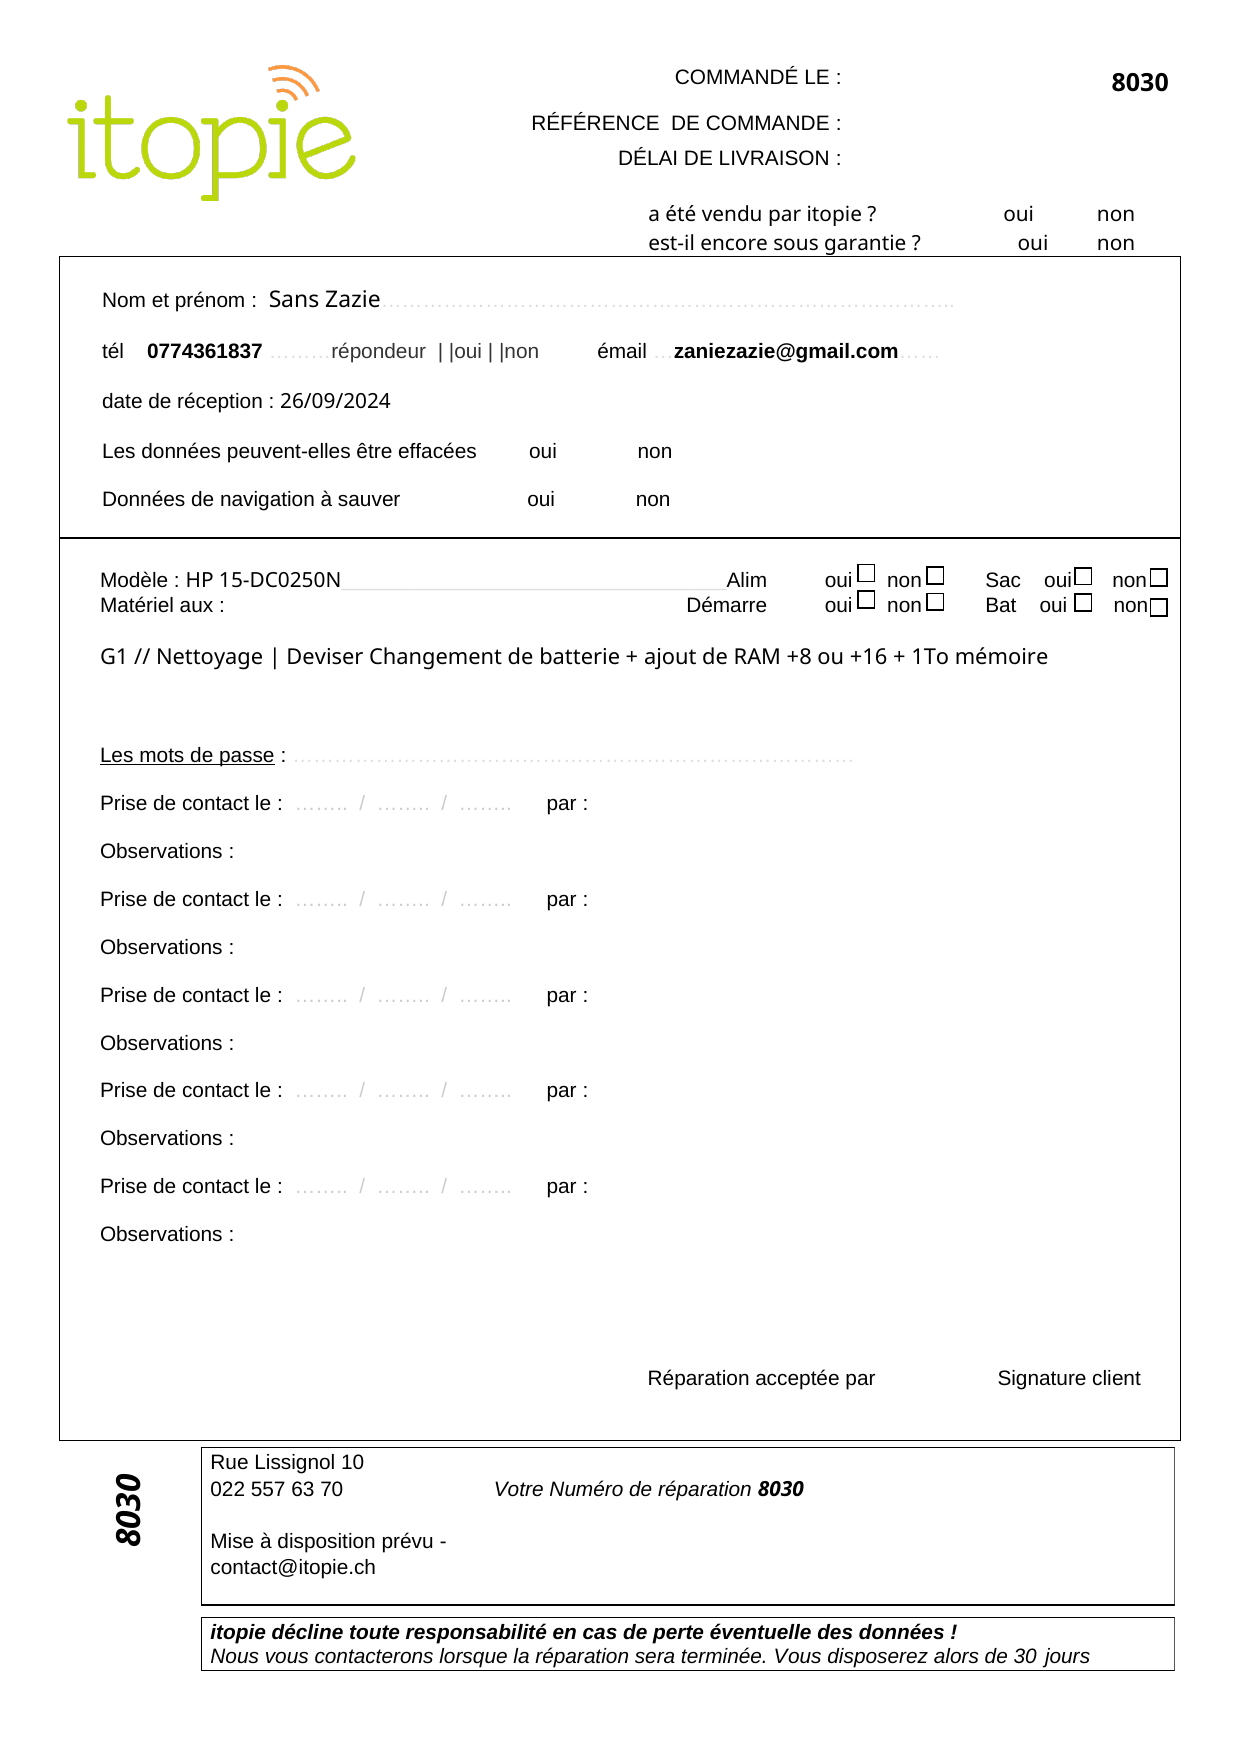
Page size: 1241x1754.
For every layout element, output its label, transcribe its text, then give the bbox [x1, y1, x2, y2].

table_header 8030 [59, 1441, 195, 1677]
table_cell DÉLAI DE LIVRAISON : [490, 140, 847, 175]
table_header COMMANDÉ LE : [490, 59, 847, 104]
text Prise de contact le : …….. / …….. / …….. par : [60, 1171, 1180, 1198]
text Les données peuvent-elles être effacées oui non [60, 436, 1180, 463]
table_header Rue Lissignol 10 022 557 63 70 Votre Numéro de réparation 8030 Mise à disposition prévu - contact@itopie.ch [195, 1441, 1180, 1611]
table_cell RÉFÉRENCE DE COMMANDE : [490, 105, 847, 140]
text a été vendu par itopie ? oui non [59, 199, 1181, 228]
text Observations : [60, 931, 1180, 958]
text Réparation acceptée par Signature client [60, 1363, 1180, 1390]
text Nom et prénom : Sans Zazie……………………………………………………………………….. [60, 280, 1180, 314]
text Observations : [60, 1027, 1180, 1054]
table_cell [847, 140, 1180, 175]
text Observations : [60, 1219, 1180, 1246]
text G1 // Nettoyage | Deviser Changement de batterie + ajout de RAM +8 ou +16 + 1To mémoire [60, 638, 1180, 671]
text Matériel aux : Démarre oui non Bat oui non [60, 590, 1180, 617]
text Prise de contact le : …….. / …….. / …….. par : [60, 979, 1180, 1006]
text Observations : [60, 836, 1180, 863]
text est-il encore sous garantie ? oui non [59, 228, 1181, 256]
text Modèle : HP 15-DC0250N Alim oui non Sac oui non [60, 562, 856, 590]
text Données de navigation à sauver oui non [60, 484, 1180, 511]
text Les mots de passe : ……………………………………………………………………… [60, 740, 1180, 767]
table_cell [847, 105, 1180, 140]
text Prise de contact le : …….. / …….. / …….. par : [60, 883, 1180, 911]
text tél 0774361837 ………répondeur | |oui | |non émail …zaniezazie@gmail.com…… [60, 335, 1180, 362]
text date de réception : 26/09/2024 [60, 383, 1180, 415]
text Observations : [60, 1123, 1180, 1150]
picture [67, 65, 356, 201]
table_cell itopie décline toute responsabilité en cas de perte éventuelle des données ! Nous vous contacterons lorsque la réparation sera terminée. Vous disposerez alors de 30 jours [195, 1611, 1180, 1677]
text Modèle : HP 15-DC0250N Alim oui non Sac oui non [879, 562, 925, 590]
table_header 8030 [847, 59, 1180, 104]
text Modèle : HP 15-DC0250N Alim oui non Sac oui non [948, 562, 1180, 590]
text Prise de contact le : …….. / …….. / …….. par : [60, 1075, 1180, 1102]
text Prise de contact le : …….. / …….. / …….. par : [60, 788, 1180, 815]
